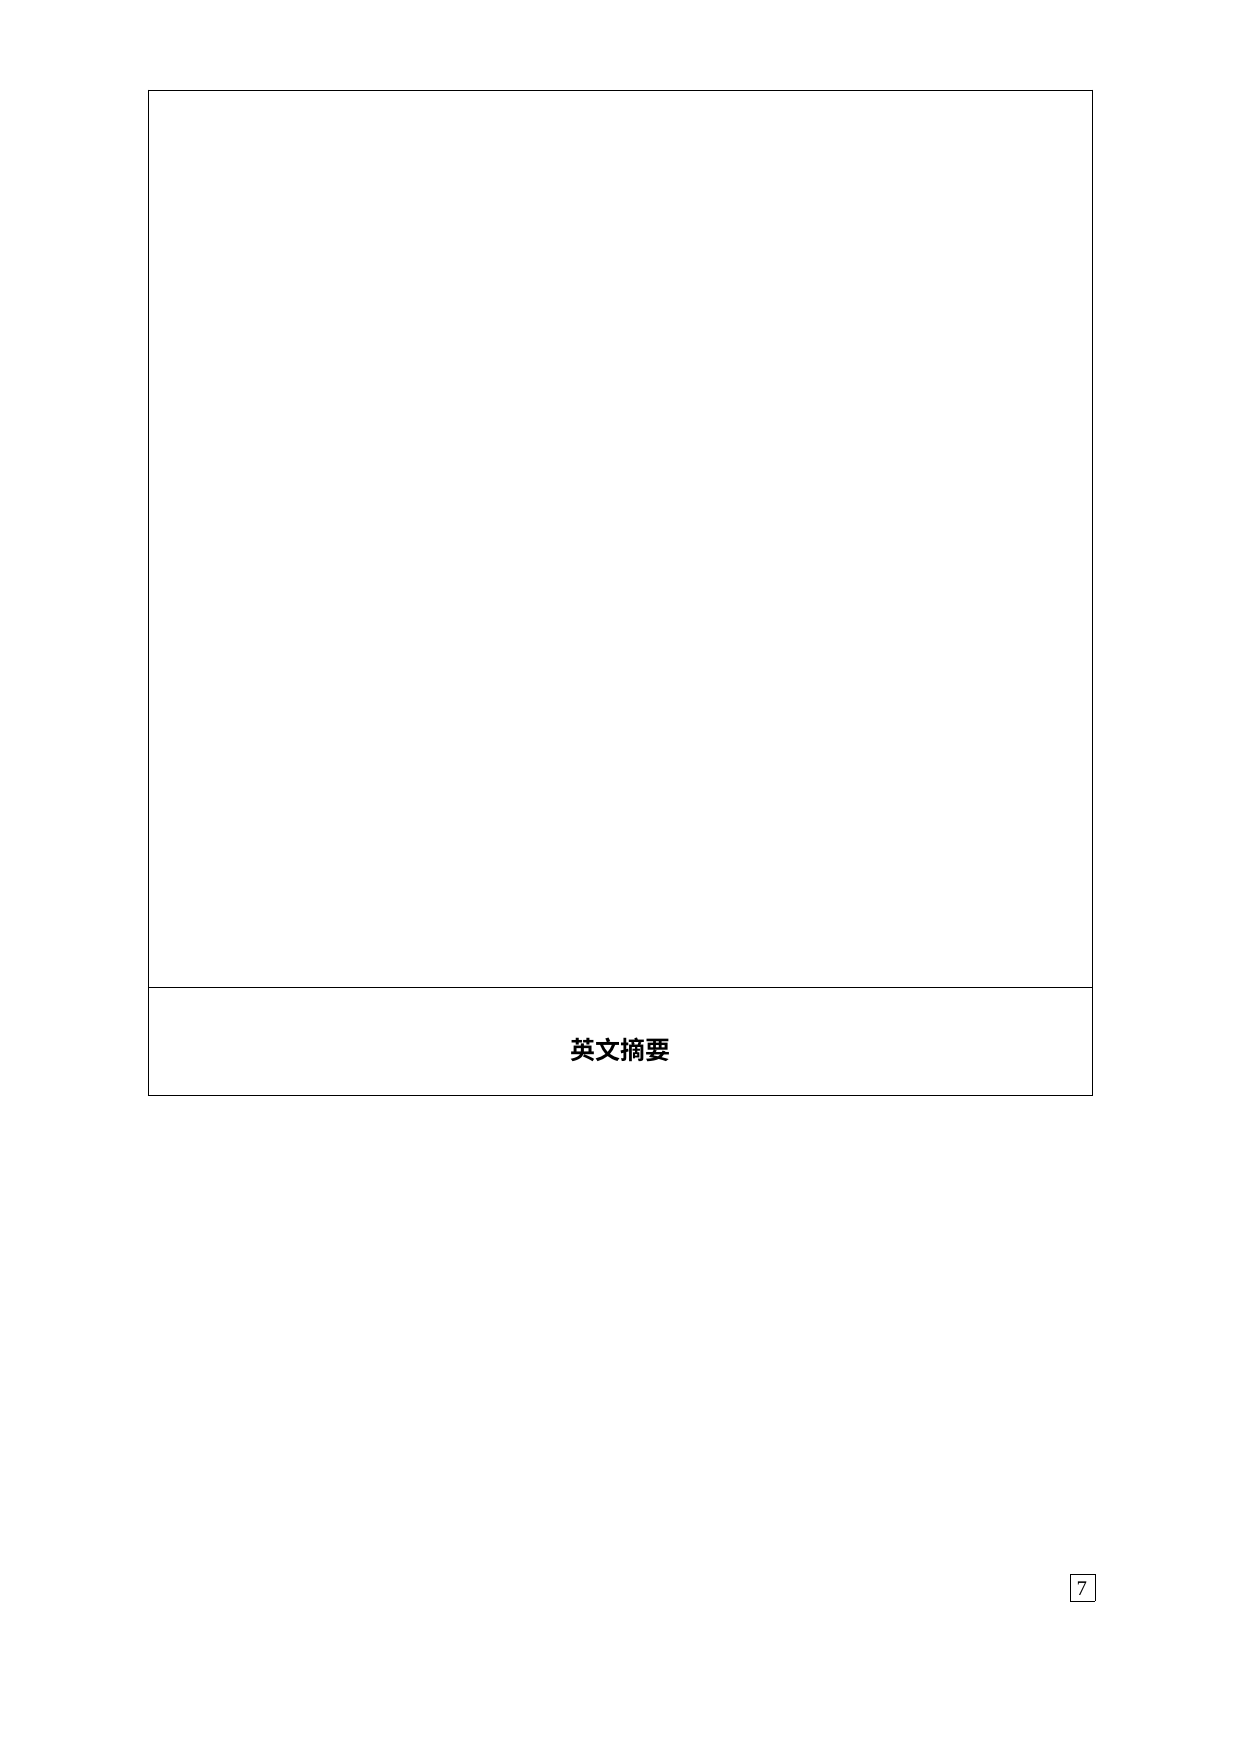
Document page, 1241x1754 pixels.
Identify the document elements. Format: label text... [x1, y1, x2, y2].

table_cell 英文摘要 [149, 988, 1092, 1095]
table_cell [149, 91, 1092, 987]
